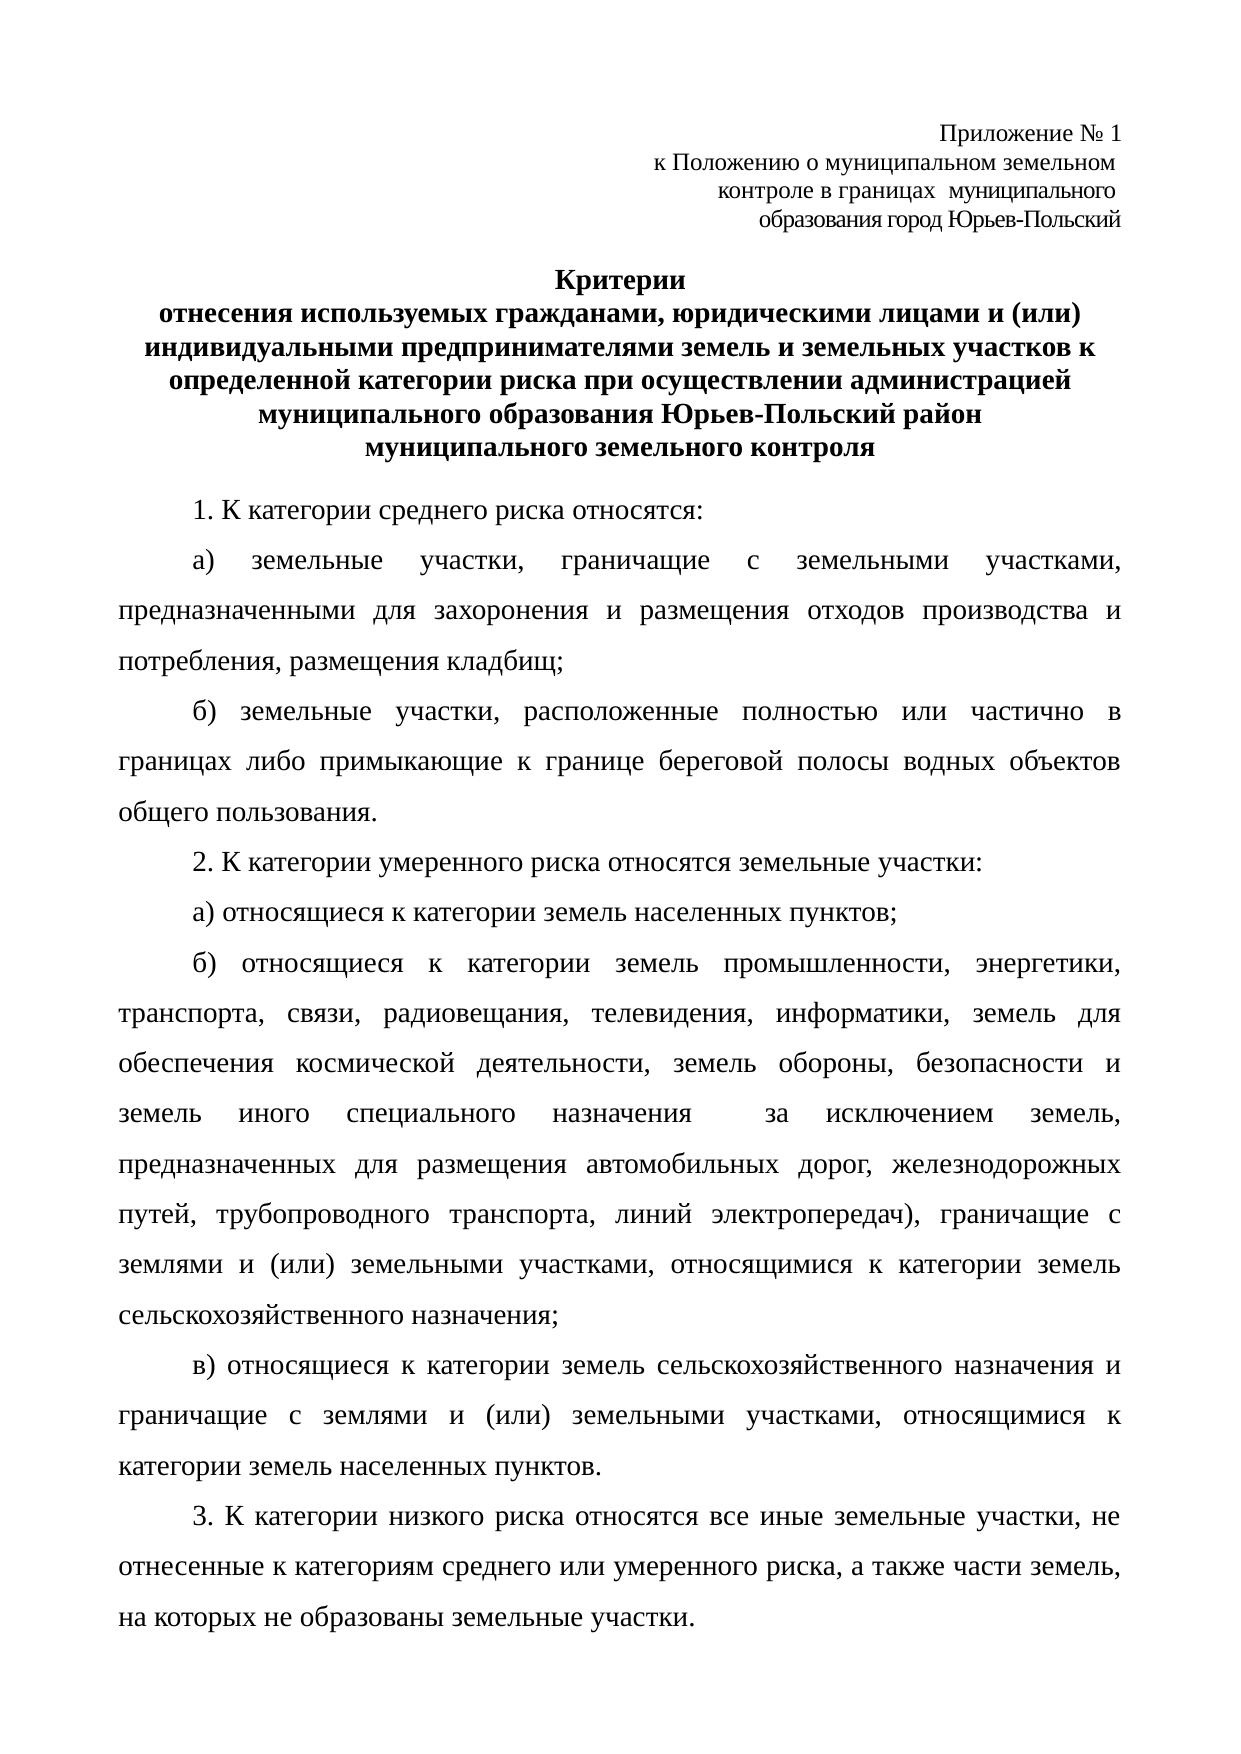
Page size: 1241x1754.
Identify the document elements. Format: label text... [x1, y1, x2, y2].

text б) относящиеся к категории земель промышленности, энергетики, транспорта, связи, радиовещания, телевидения, информатики, земель для обеспечения космической деятельности, земель обороны, безопасности и земель иного специального назначения за исключением земель, предназначенных для размещения автомобильных дорог, железнодорожных путей, трубопроводного транспорта, линий электропередач), граничащие с землями и (или) земельными участками, относящимися к категории земель сельскохозяйственного назначения; [118, 945, 1122, 1330]
text 2. К категории умеренного риска относятся земельные участки: [118, 844, 1122, 878]
text к Положению о муниципальном земельном [118, 147, 1122, 176]
text а) земельные участки, граничащие с земельными участками, предназначенными для захоронения и размещения отходов производства и потребления, размещения кладбищ; [118, 542, 1122, 676]
title Критерии [118, 262, 1122, 295]
text контроле в границах муниципального [118, 176, 1122, 204]
text Приложение № 1 [118, 118, 1122, 147]
text б) земельные участки, расположенные полностью или частично в границах либо примыкающие к границе береговой полосы водных объектов общего пользования. [118, 693, 1122, 827]
text 3. К категории низкого риска относятся все иные земельные участки, не отнесенные к категориям среднего или умеренного риска, а также части земель, на которых не образованы земельные участки. [118, 1498, 1122, 1632]
text 1. К категории среднего риска относятся: [118, 492, 1122, 525]
title муниципального земельного контроля [118, 429, 1122, 463]
title отнесения используемых гражданами, юридическими лицами и (или) индивидуальными предпринимателями земель и земельных участков к определенной категории риска при осуществлении администрацией муниципального образования Юрьев-Польский район [118, 295, 1122, 429]
text в) относящиеся к категории земель сельскохозяйственного назначения и граничащие с землями и (или) земельными участками, относящимися к категории земель населенных пунктов. [118, 1347, 1122, 1481]
text образования город Юрьев-Польский [118, 204, 1122, 233]
text а) относящиеся к категории земель населенных пунктов; [118, 894, 1122, 928]
